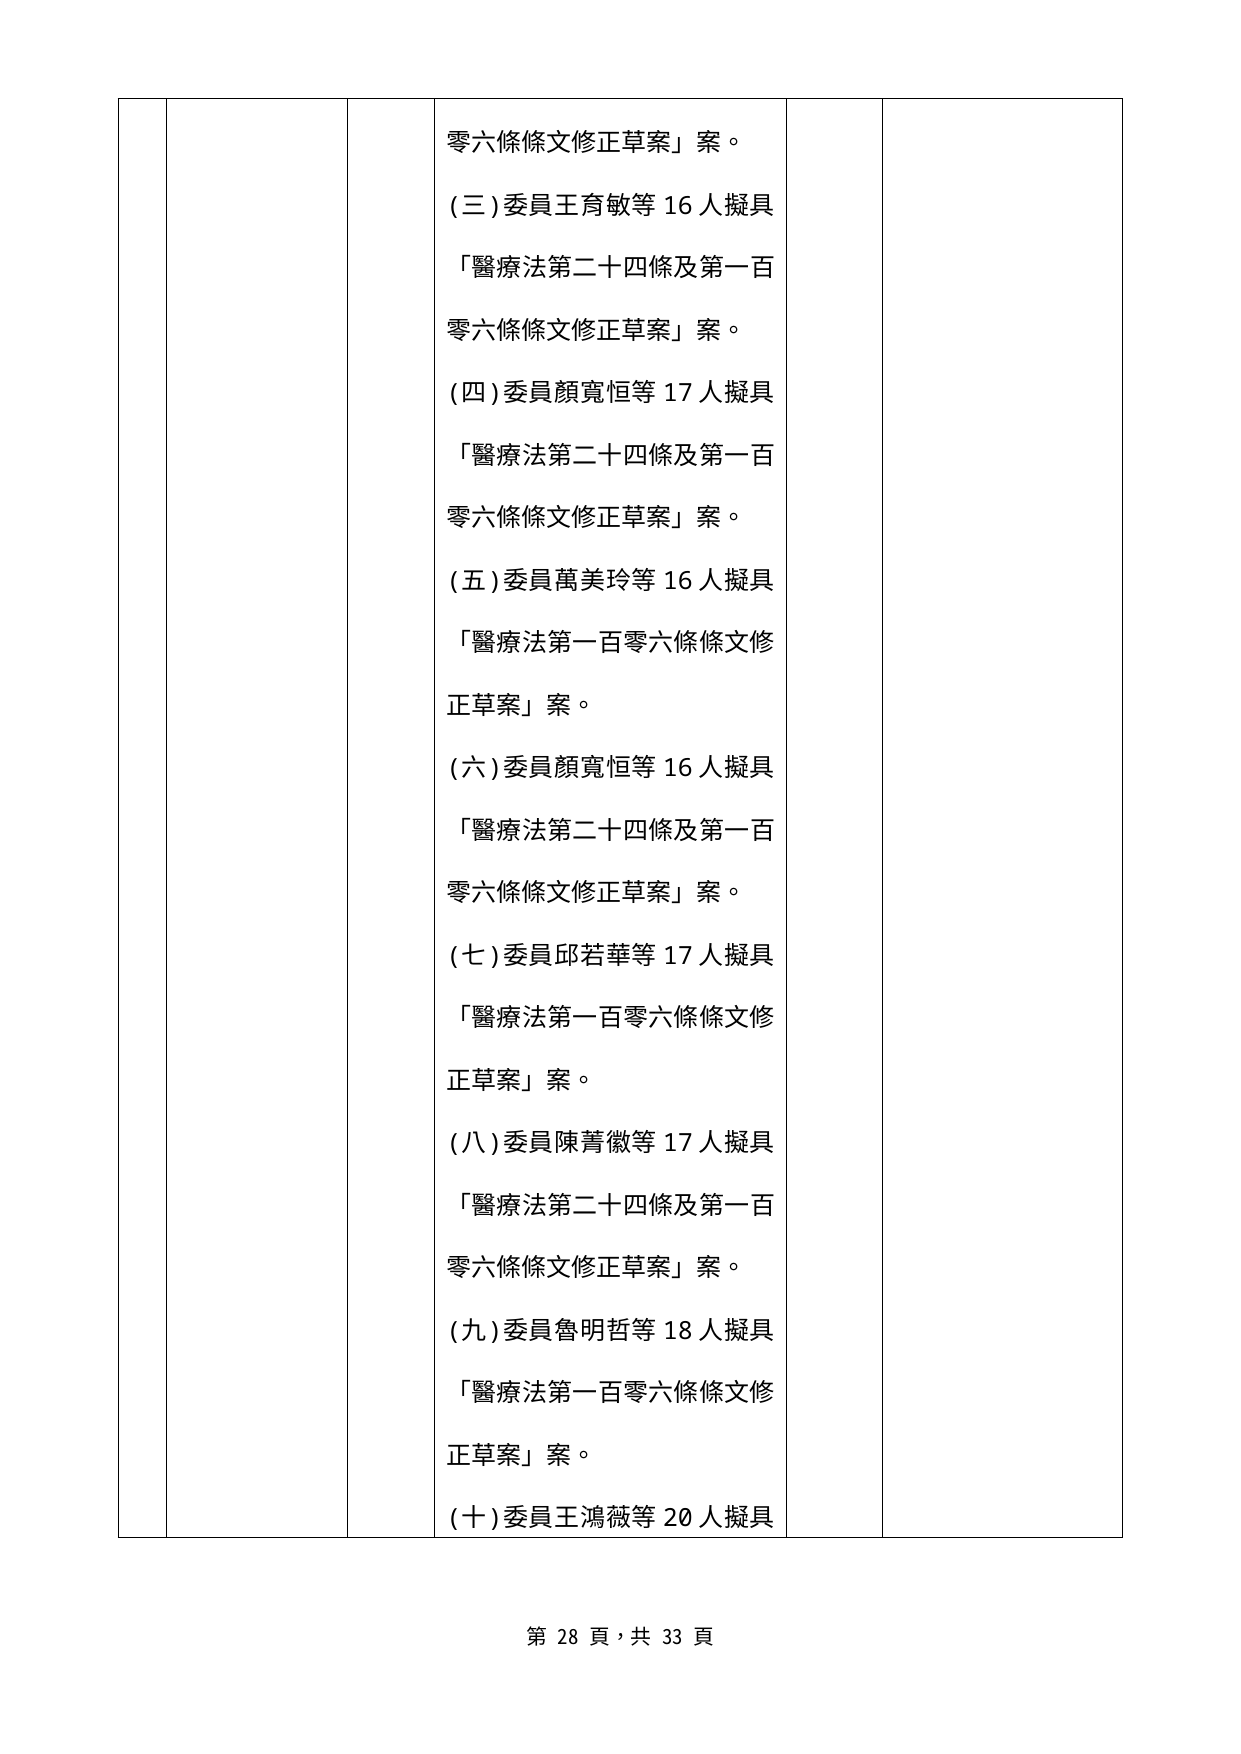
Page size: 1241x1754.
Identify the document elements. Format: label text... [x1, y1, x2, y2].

table_cell [119, 99, 166, 1537]
table_cell [883, 99, 1122, 1537]
table_cell 零六條條文修正草案」案。 (三)委員王育敏等16人擬具「醫療法第二十四條及第一百零六條條文修正草案」案。 (四)委員顏寬恒等17人擬具「醫療法第二十四條及第一百零六條條文修正草案」案。 (五)委員萬美玲等16人擬具「醫療法第一百零六條條文修正草案」案。 (六)委員顏寬恒等16人擬具「醫療法第二十四條及第一百零六條條文修正草案」案。 (七)委員邱若華等17人擬具「醫療法第一百零六條條文修正草案」案。 (八)委員陳菁徽等17人擬具「醫療法第二十四條及第一百零六條條文修正草案」案。 (九)委員魯明哲等18人擬具「醫療法第一百零六條條文修正草案」案。 (十)委員王鴻薇等20人擬具 [435, 99, 786, 1537]
table_cell [348, 99, 434, 1537]
table_cell [787, 99, 882, 1537]
table_cell 115.4.29 (三) [167, 99, 347, 1537]
